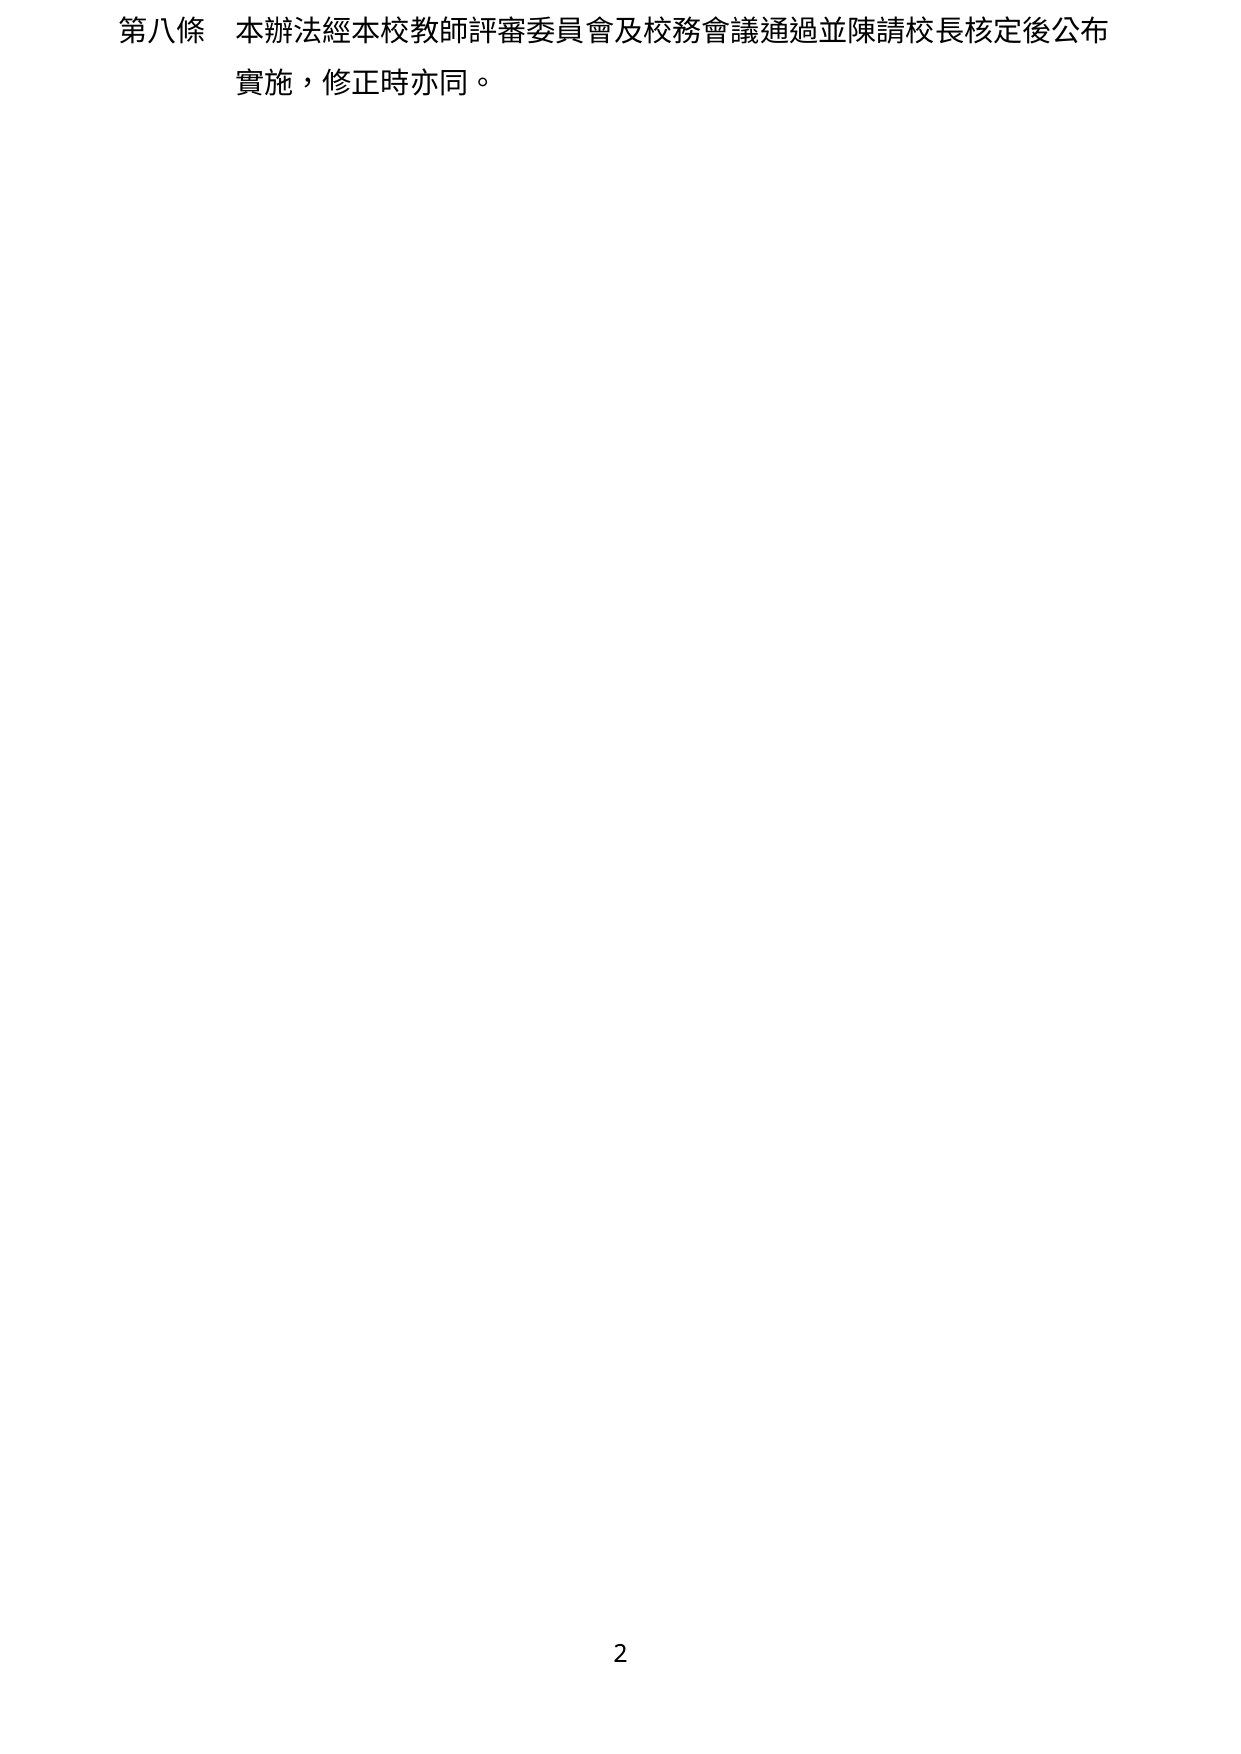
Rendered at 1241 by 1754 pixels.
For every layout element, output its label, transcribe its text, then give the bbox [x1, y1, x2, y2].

text 第八條 本辦法經本校教師評審委員會及校務會議通過並陳請校長核定後公布實施，修正時亦同。 [118, 0, 1122, 104]
